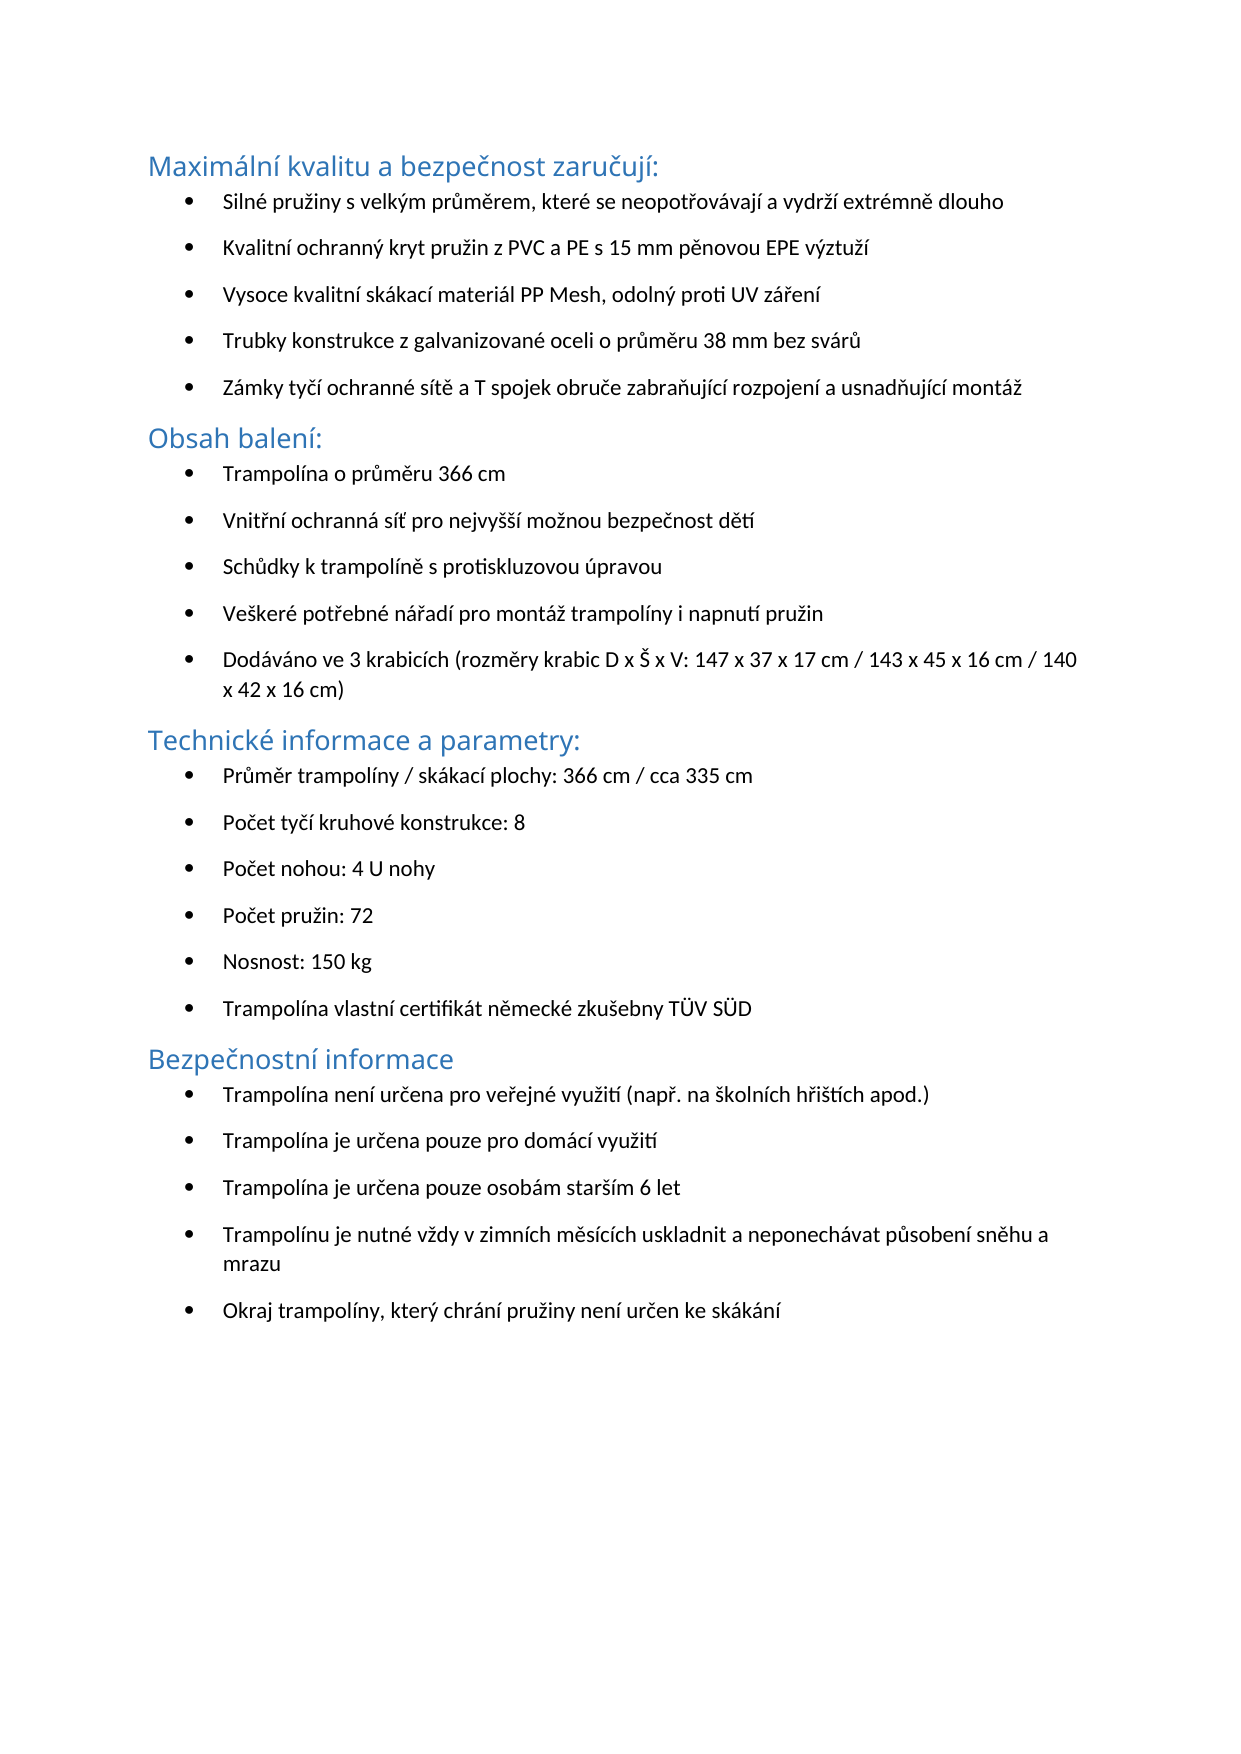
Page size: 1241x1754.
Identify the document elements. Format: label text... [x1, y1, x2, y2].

list Trampolína o průměru 366 cm [185, 459, 1093, 487]
list Trampolína je určena pouze pro domácí využití [185, 1127, 1093, 1154]
list Trampolína není určena pro veřejné využití (např. na školních hřištích apod.) [185, 1080, 1093, 1108]
subtitle Maximální kvalitu a bezpečnost zaručují: [148, 148, 1093, 184]
subtitle Bezpečnostní informace [148, 1041, 1093, 1077]
list Trampolína vlastní certifikát německé zkušebny TÜV SÜD [185, 994, 1093, 1022]
list Silné pružiny s velkým průměrem, které se neopotřovávají a vydrží extrémně dlouho [185, 187, 1093, 215]
list Veškeré potřebné nářadí pro montáž trampolíny i napnutí pružin [185, 599, 1093, 627]
list Dodáváno ve 3 krabicích (rozměry krabic D x Š x V: 147 x 37 x 17 cm / 143 x 45 x 16 cm / 140 x 42 x 16 cm) [185, 645, 1093, 703]
list Průměr trampolíny / skákací plochy: 366 cm / cca 335 cm [185, 761, 1093, 789]
list Vysoce kvalitní skákací materiál PP Mesh, odolný proti UV záření [185, 280, 1093, 308]
list Počet nohou: 4 U nohy [185, 854, 1093, 882]
list Trampolína je určena pouze osobám starším 6 let [185, 1173, 1093, 1201]
list Zámky tyčí ochranné sítě a T spojek obruče zabraňující rozpojení a usnadňující montáž [185, 373, 1093, 401]
list Nosnost: 150 kg [185, 947, 1093, 976]
list Počet tyčí kruhové konstrukce: 8 [185, 808, 1093, 836]
list Trubky konstrukce z galvanizované oceli o průměru 38 mm bez svárů [185, 327, 1093, 355]
list Schůdky k trampolíně s protiskluzovou úpravou [185, 552, 1093, 580]
list Kvalitní ochranný kryt pružin z PVC a PE s 15 mm pěnovou EPE výztuží [185, 233, 1093, 262]
list Počet pružin: 72 [185, 901, 1093, 929]
list Trampolínu je nutné vždy v zimních měsících uskladnit a neponechávat působení sněhu a mrazu [185, 1220, 1093, 1278]
subtitle Technické informace a parametry: [148, 722, 1093, 759]
subtitle Obsah balení: [148, 420, 1093, 457]
list Vnitřní ochranná síť pro nejvyšší možnou bezpečnost dětí [185, 506, 1093, 534]
list Okraj trampolíny, který chrání pružiny není určen ke skákání [185, 1296, 1093, 1324]
